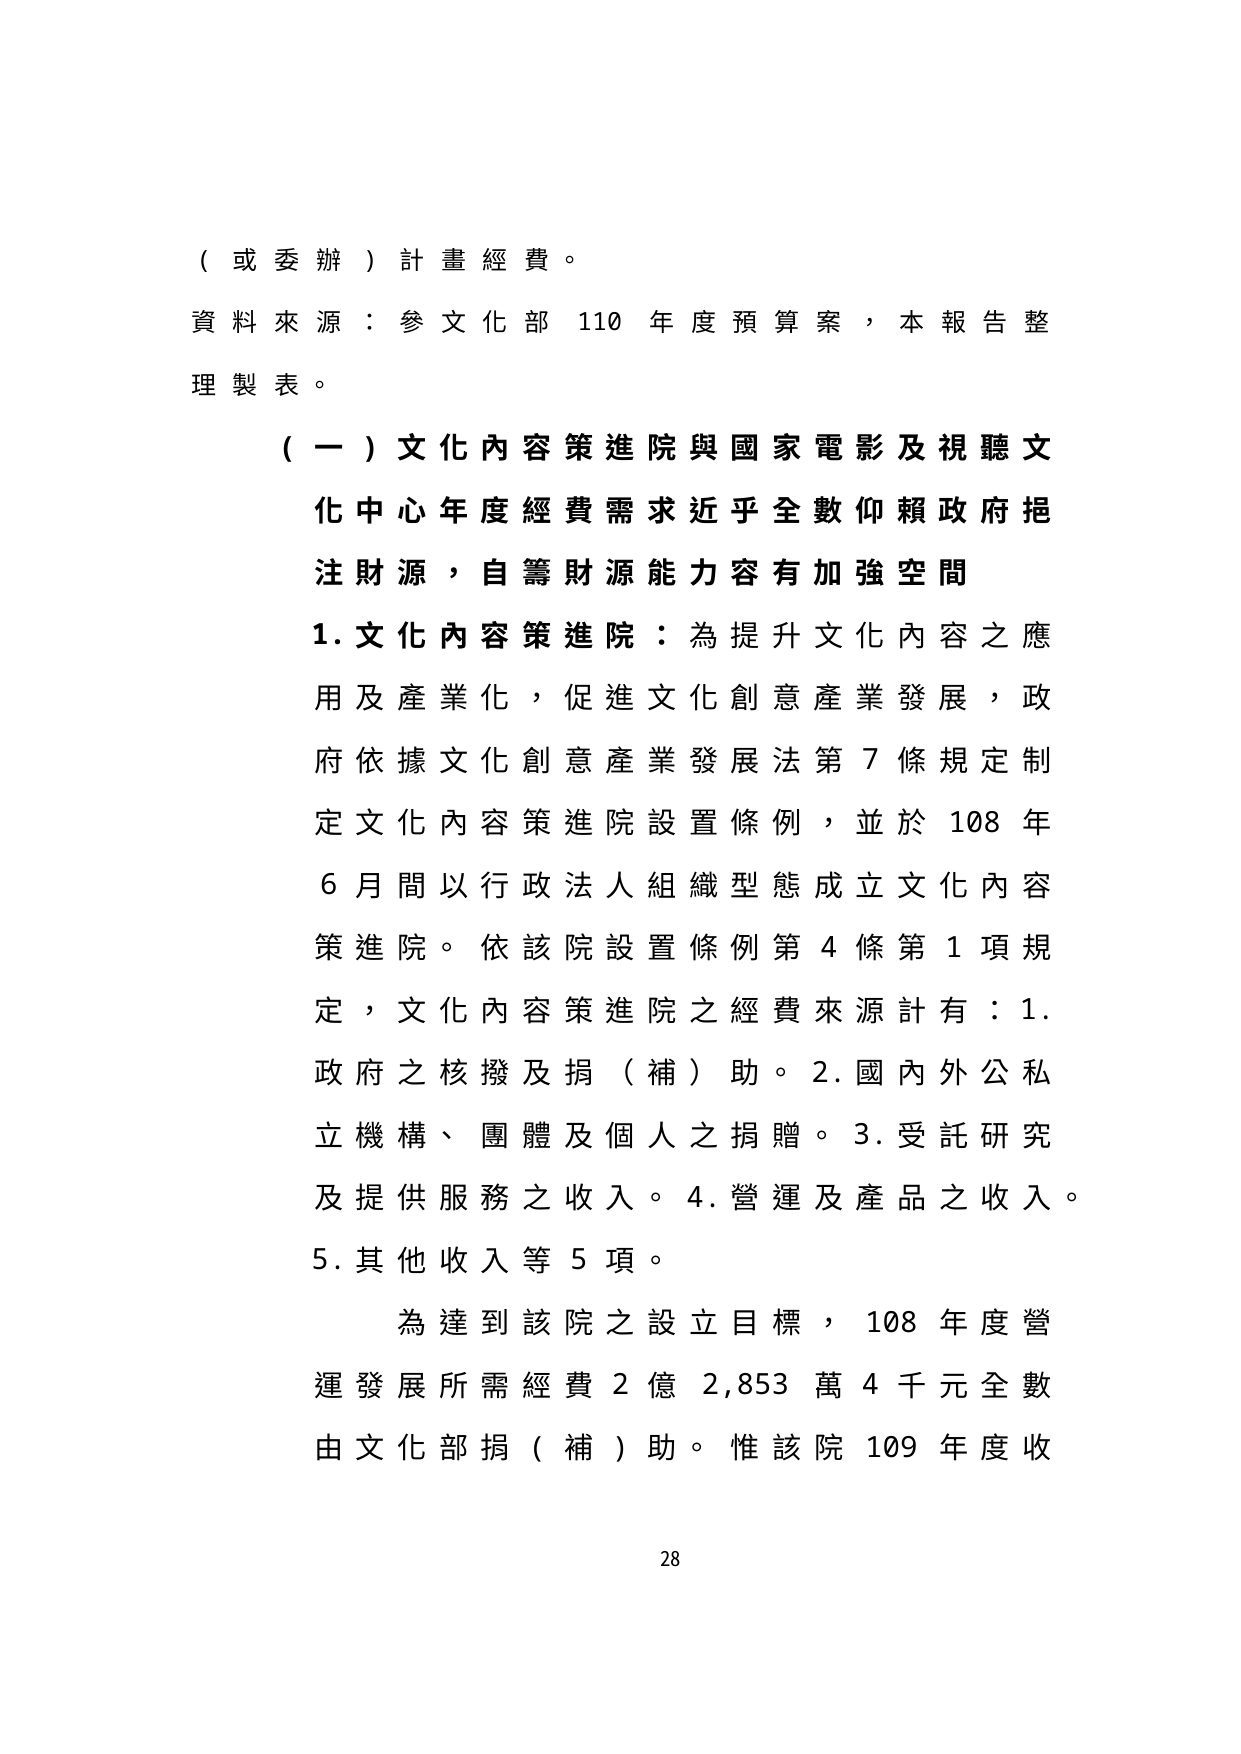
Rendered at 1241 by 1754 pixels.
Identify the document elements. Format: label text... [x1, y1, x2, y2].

text (一)文化內容策進院與國家電影及視聽文化中心年度經費需求近乎全數仰賴政府挹注財源，自籌財源能力容有加強空間 [242, 404, 1058, 592]
text 1.文化內容策進院：為提升文化內容之應用及產業化，促進文化創意產業發展，政府依據文化創意產業發展法第7條規定制定文化內容策進院設置條例，並於108年6月間以行政法人組織型態成立文化內容策進院。依該院設置條例第4條第1項規定，文化內容策進院之經費來源計有：1.政府之核撥及捐（補）助。2.國內外公私立機構、團體及個人之捐贈。3.受託研究及提供服務之收入。4.營運及產品之收入。5.其他收入等5項。 [271, 592, 1058, 1279]
text 為達到該院之設立目標，108年度營運發展所需經費2億2,853萬4千元全數由文化部捐(補)助。惟該院109年度收入預算11億7,228萬3千元，其中源自政府部門補助收入(含專案補助，以下同)11億7,228萬3千元，占該院年度總收入比率100%；110年度預算案收入總額10億2,137萬6千元，源自府部門補助收入10億2,130萬3千元，占年度收入總額比率達99.99%，顯示該院營運與發展所需經費幾乎全數仰賴政府公務預算挹注財源，自籌能力容有加強空間。 [301, 1279, 1058, 1467]
text (或委辦)計畫經費。 [183, 217, 1058, 279]
text 資料來源：參文化部110年度預算案，本報告整理製表。 [183, 279, 1058, 404]
